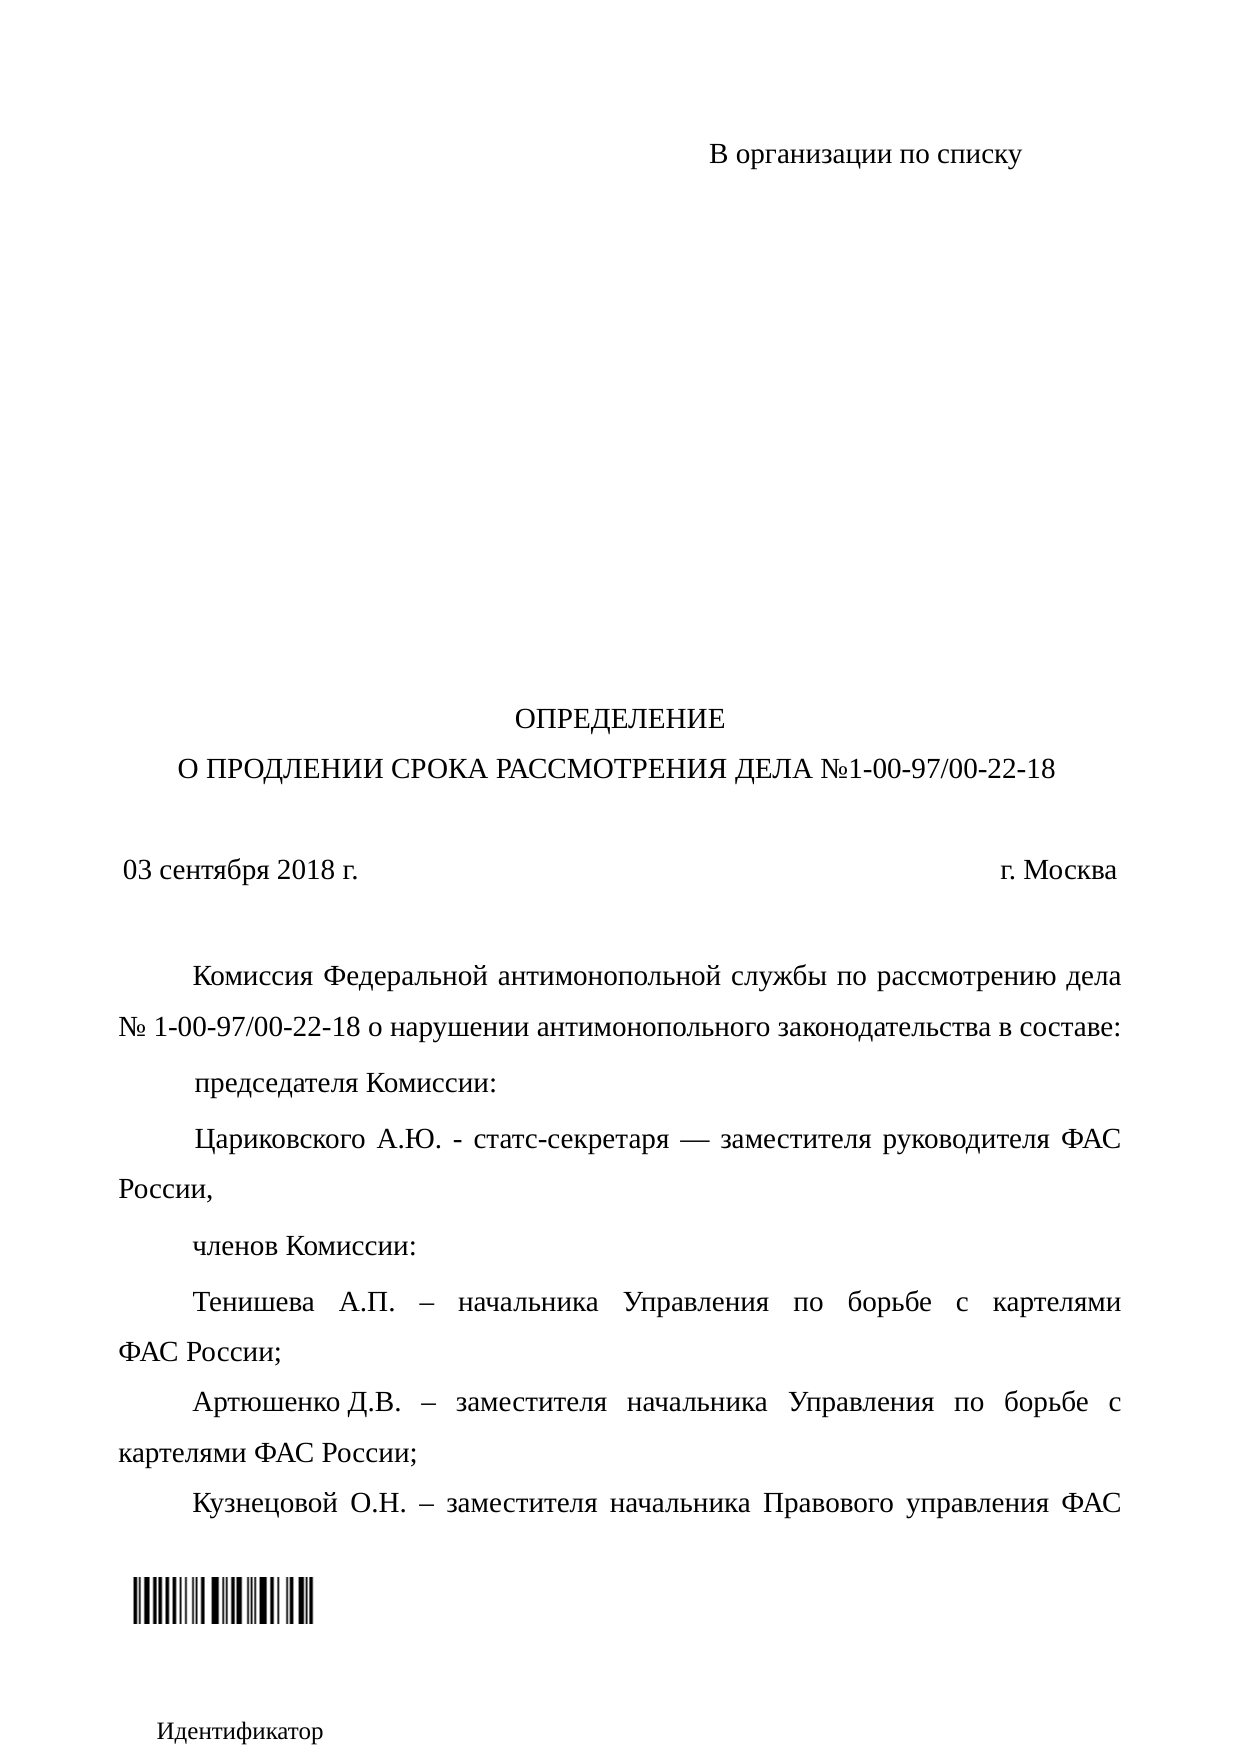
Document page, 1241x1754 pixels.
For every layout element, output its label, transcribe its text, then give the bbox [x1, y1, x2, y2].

text членов Комиссии: [118, 1228, 1122, 1261]
text Артюшенко Д.В. – заместителя начальника Управления по борьбе с картелями ФАС России; [118, 1384, 1122, 1468]
text В организации по списку [709, 136, 1122, 169]
text ОПРЕДЕЛЕНИЕ [118, 701, 1122, 734]
text Комиссия Федеральной антимонопольной службы по рассмотрению дела № 1-00-97/00-22-18 о нарушении антимонопольного законодательства в составе: [118, 958, 1122, 1042]
text 03 сентября 2018 г. г. Москва [118, 852, 1122, 885]
text Цариковского А.Ю. - статс-секретаря — заместителя руководителя ФАС России, [118, 1121, 1122, 1205]
text О ПРОДЛЕНИИ СРОКА РАССМОТРЕНИЯ ДЕЛА №1-00-97/00-22-18 [118, 751, 1122, 785]
text Кузнецовой О.Н. – заместителя начальника Правового управления ФАС [118, 1485, 1122, 1519]
text председателя Комиссии: [118, 1065, 1122, 1098]
picture [118, 1577, 331, 1624]
text Тенишева А.П. – начальника Управления по борьбе с картелями ФАС России; [118, 1284, 1122, 1368]
